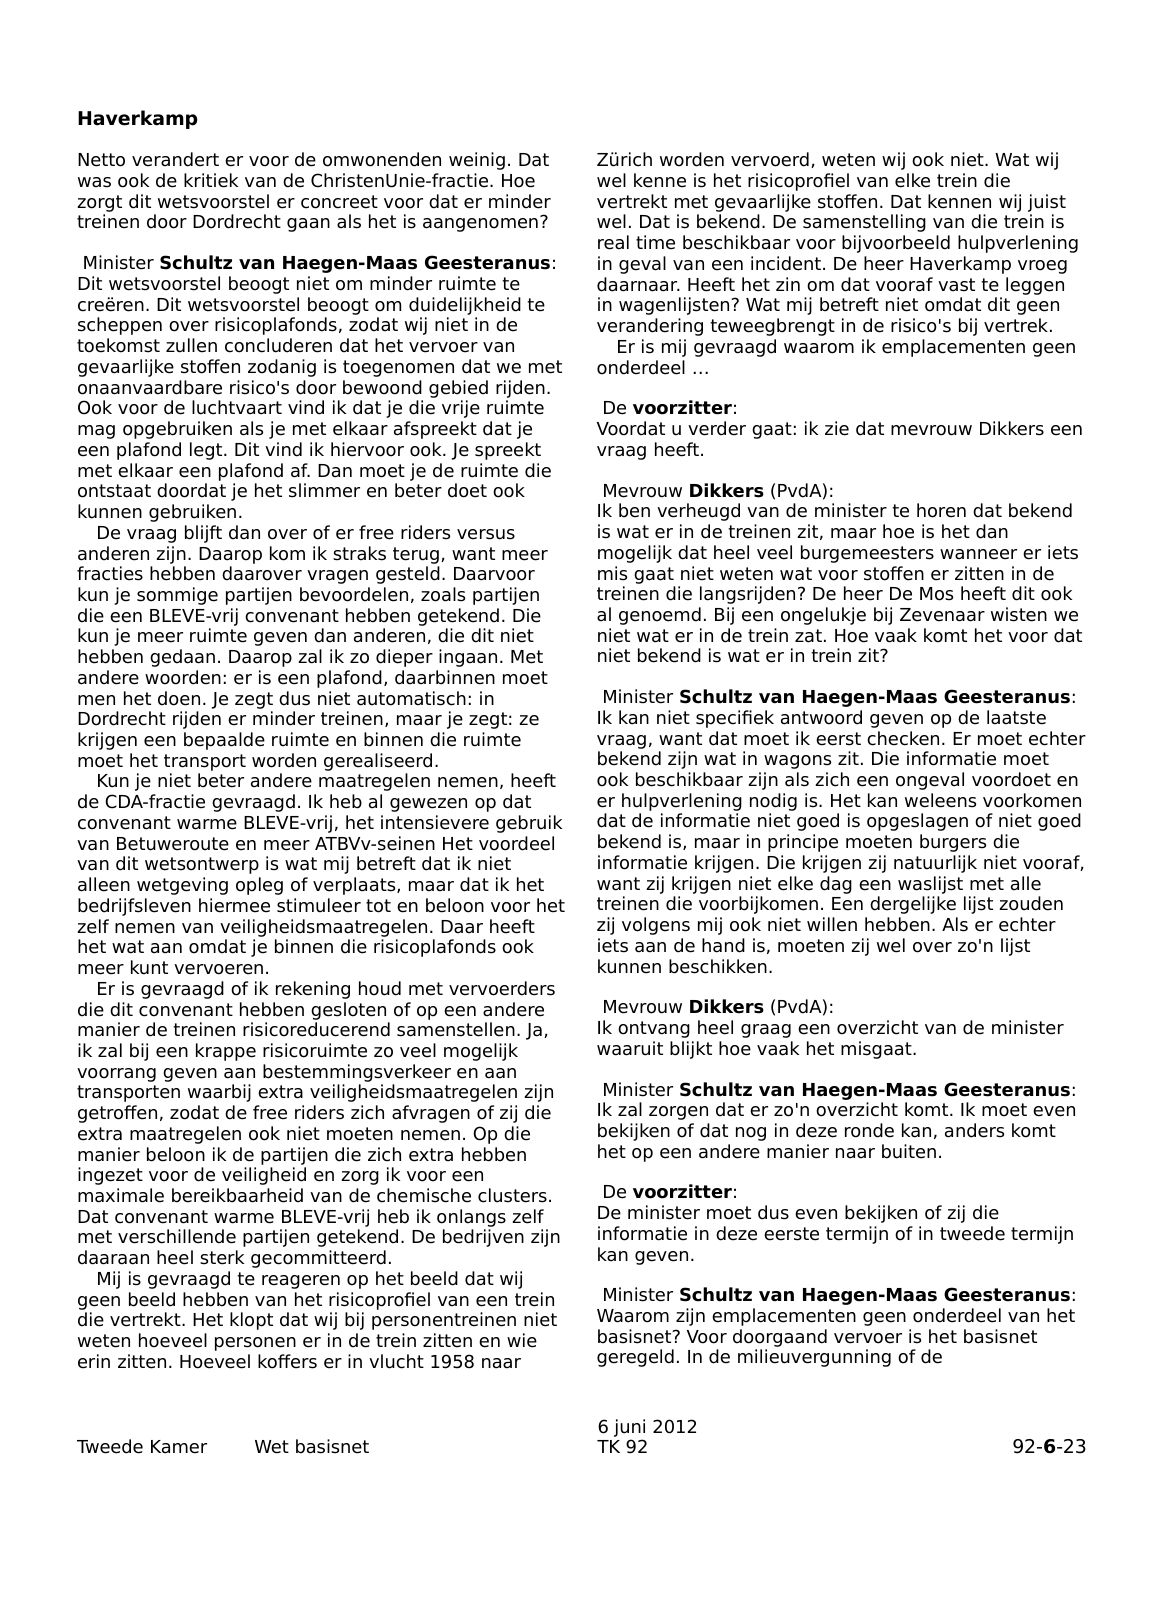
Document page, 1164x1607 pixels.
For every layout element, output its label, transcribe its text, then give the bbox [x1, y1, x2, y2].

text Minister Schultz van Haegen-Maas Geesteranus: [596, 687, 1087, 708]
text De voorzitter: [596, 398, 1087, 419]
text Mevrouw Dikkers (PvdA): [596, 997, 1087, 1018]
text Netto verandert er voor de omwonenden weinig. Dat was ook de kritiek van de ChristenUnie-fractie. Hoe zorgt dit wetsvoorstel er concreet voor dat er minder treinen door Dordrecht gaan als het is aangenomen? [77, 150, 567, 233]
text De voorzitter: [596, 1182, 1087, 1203]
text De vraag blijft dan over of er free riders versus anderen zijn. Daarop kom ik straks terug, want meer fracties hebben daarover vragen gesteld. Daarvoor kun je sommige partijen bevoordelen, zoals partijen die een BLEVE-vrij convenant hebben getekend. Die kun je meer ruimte geven dan anderen, die dit niet hebben gedaan. Daarop zal ik zo dieper ingaan. Met andere woorden: er is een plafond, daarbinnen moet men het doen. Je zegt dus niet automatisch: in Dordrecht rijden er minder treinen, maar je zegt: ze krijgen een bepaalde ruimte en binnen die ruimte moet het transport worden gerealiseerd. [77, 523, 567, 771]
text Mij is gevraagd te reageren op het beeld dat wij geen beeld hebben van het risicoprofiel van een trein die vertrekt. Het klopt dat wij bij personentreinen niet weten hoeveel personen er in de trein zitten en wie erin zitten. Hoeveel koffers er in vlucht 1958 naar [77, 1269, 567, 1372]
text Ik kan niet specifiek antwoord geven op de laatste vraag, want dat moet ik eerst checken. Er moet echter bekend zijn wat in wagons zit. Die informatie moet ook beschikbaar zijn als zich een ongeval voordoet en er hulpverlening nodig is. Het kan weleens voorkomen dat de informatie niet goed is opgeslagen of niet goed bekend is, maar in principe moeten burgers die informatie krijgen. Die krijgen zij natuurlijk niet vooraf, want zij krijgen niet elke dag een waslijst met alle treinen die voorbijkomen. Een dergelijke lijst zouden zij volgens mij ook niet willen hebben. Als er echter iets aan de hand is, moeten zij wel over zo'n lijst kunnen beschikken. [596, 708, 1087, 977]
text Er is mij gevraagd waarom ik emplacementen geen onderdeel … [596, 337, 1087, 378]
text Minister Schultz van Haegen-Maas Geesteranus: [596, 1285, 1087, 1306]
text De minister moet dus even bekijken of zij die informatie in deze eerste termijn of in tweede termijn kan geven. [596, 1203, 1087, 1265]
text Dit wetsvoorstel beoogt niet om minder ruimte te creëren. Dit wetsvoorstel beoogt om duidelijkheid te scheppen over risicoplafonds, zodat wij niet in de toekomst zullen concluderen dat het vervoer van gevaarlijke stoffen zodanig is toegenomen dat we met onaanvaardbare risico's door bewoond gebied rijden. Ook voor de luchtvaart vind ik dat je die vrije ruimte mag opgebruiken als je met elkaar afspreekt dat je een plafond legt. Dit vind ik hiervoor ook. Je spreekt met elkaar een plafond af. Dan moet je de ruimte die ontstaat doordat je het slimmer en beter doet ook kunnen gebruiken. [77, 274, 567, 523]
text Ik zal zorgen dat er zo'n overzicht komt. Ik moet even bekijken of dat nog in deze ronde kan, anders komt het op een andere manier naar buiten. [596, 1100, 1087, 1162]
text Er is gevraagd of ik rekening houd met vervoerders die dit convenant hebben gesloten of op een andere manier de treinen risicoreducerend samenstellen. Ja, ik zal bij een krappe risicoruimte zo veel mogelijk voorrang geven aan bestemmingsverkeer en aan transporten waarbij extra veiligheidsmaatregelen zijn getroffen, zodat de free riders zich afvragen of zij die extra maatregelen ook niet moeten nemen. Op die manier beloon ik de partijen die zich extra hebben ingezet voor de veiligheid en zorg ik voor een maximale bereikbaarheid van de chemische clusters. Dat convenant warme BLEVE-vrij heb ik onlangs zelf met verschillende partijen getekend. De bedrijven zijn daaraan heel sterk gecommitteerd. [77, 979, 567, 1269]
text Ik ben verheugd van de minister te horen dat bekend is wat er in de treinen zit, maar hoe is het dan mogelijk dat heel veel burgemeesters wanneer er iets mis gaat niet weten wat voor stoffen er zitten in de treinen die langsrijden? De heer De Mos heeft dit ook al genoemd. Bij een ongelukje bij Zevenaar wisten we niet wat er in de trein zat. Hoe vaak komt het voor dat niet bekend is wat er in trein zit? [596, 501, 1087, 667]
text Kun je niet beter andere maatregelen nemen, heeft de CDA-fractie gevraagd. Ik heb al gewezen op dat convenant warme BLEVE-vrij, het intensievere gebruik van Betuweroute en meer ATBVv-seinen Het voordeel van dit wetsontwerp is wat mij betreft dat ik niet alleen wetgeving opleg of verplaats, maar dat ik het bedrijfsleven hiermee stimuleer tot en beloon voor het zelf nemen van veiligheidsmaatregelen. Daar heeft het wat aan omdat je binnen die risicoplafonds ook meer kunt vervoeren. [77, 771, 567, 979]
text Voordat u verder gaat: ik zie dat mevrouw Dikkers een vraag heeft. [596, 419, 1087, 460]
text Minister Schultz van Haegen-Maas Geesteranus: [77, 253, 567, 274]
text Zürich worden vervoerd, weten wij ook niet. Wat wij wel kenne is het risicoprofiel van elke trein die vertrekt met gevaarlijke stoffen. Dat kennen wij juist wel. Dat is bekend. De samenstelling van die trein is real time beschikbaar voor bijvoorbeeld hulpverlening in geval van een incident. De heer Haverkamp vroeg daarnaar. Heeft het zin om dat vooraf vast te leggen in wagenlijsten? Wat mij betreft niet omdat dit geen verandering teweegbrengt in de risico's bij vertrek. [596, 150, 1087, 337]
text Ik ontvang heel graag een overzicht van de minister waaruit blijkt hoe vaak het misgaat. [596, 1018, 1087, 1059]
text Waarom zijn emplacementen geen onderdeel van het basisnet? Voor doorgaand vervoer is het basisnet geregeld. In de milieuvergunning of de [596, 1306, 1087, 1368]
text Mevrouw Dikkers (PvdA): [596, 480, 1087, 501]
text Minister Schultz van Haegen-Maas Geesteranus: [596, 1079, 1087, 1100]
